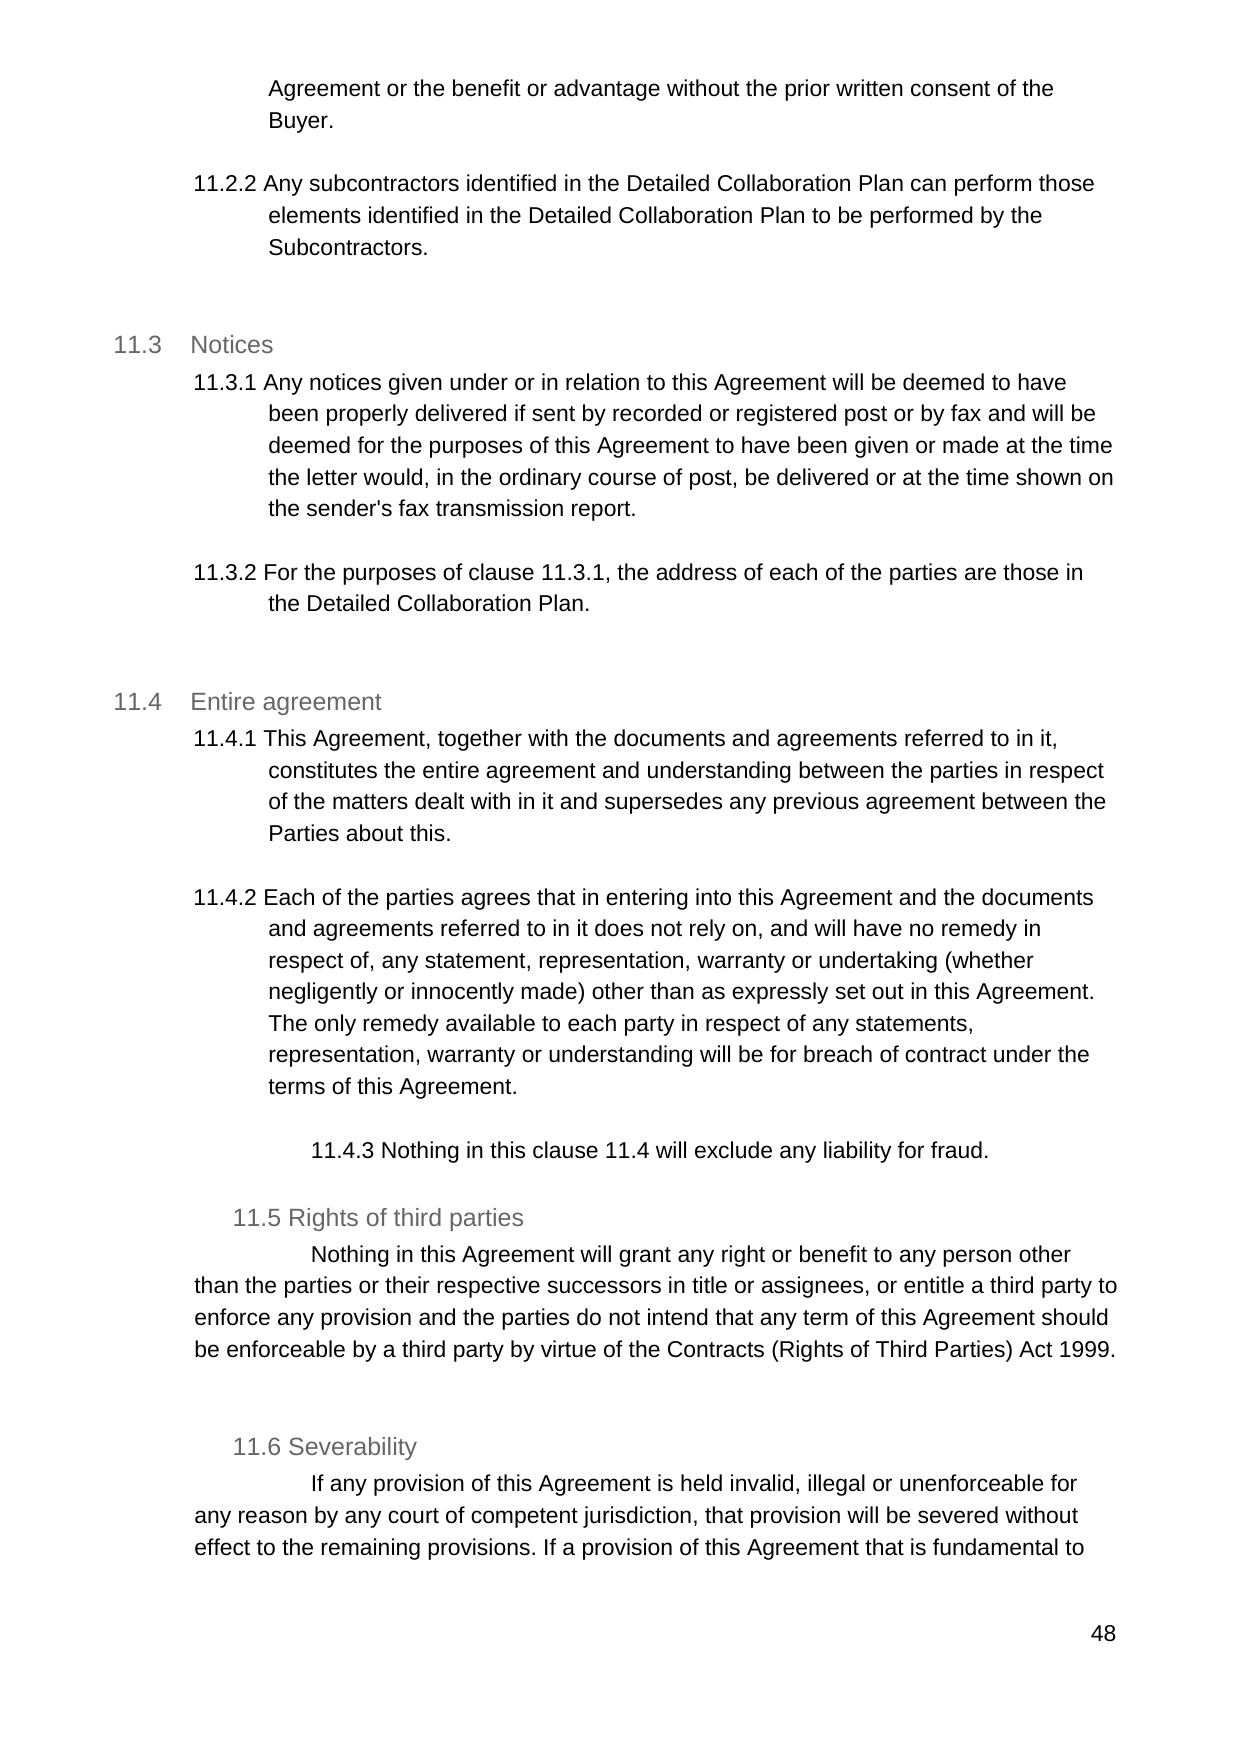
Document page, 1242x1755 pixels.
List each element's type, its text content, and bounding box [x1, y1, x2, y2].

text 11.3.2 For the purposes of clause 11.3.1, the address of each of the parties are those in the Detailed Collaboration Plan. [193, 559, 1121, 617]
text 11.3.1 Any notices given under or in relation to this Agreement will be deemed to have been properly delivered if sent by recorded or registered post or by fax and will be deemed for the purposes of this Agreement to have been given or made at the time the letter would, in the ordinary course of post, be delivered or at the time shown on the sender's fax transmission report. [193, 369, 1121, 521]
text 11.2.2 Any subcontractors identified in the Detailed Collaboration Plan can perform those elements identified in the Detailed Collaboration Plan to be performed by the Subcontractors. [193, 170, 1121, 260]
text 11.4.3 Nothing in this clause 11.4 will exclude any liability for fraud. [194, 1137, 1121, 1163]
text 11.5 Rights of third parties [116, 1203, 1122, 1232]
text Nothing in this Agreement will grant any right or benefit to any person other than the parties or their respective successors in title or assignees, or entitle a third party to enforce any provision and the parties do not intend that any term of this Agreement should be enforceable by a third party by virtue of the Contracts (Rights of Third Parties) Act 1999. [194, 1241, 1121, 1362]
text 11.4 Entire agreement [0, 687, 1122, 716]
text Agreement or the benefit or advantage without the prior written consent of the Buyer. [193, 75, 1121, 133]
text 11.6 Severability [116, 1432, 1122, 1461]
text If any provision of this Agreement is held invalid, illegal or unenforceable for any reason by any court of competent jurisdiction, that provision will be severed without effect to the remaining provisions. If a provision of this Agreement that is fundamental to [194, 1470, 1121, 1560]
text 11.4.1 This Agreement, together with the documents and agreements referred to in it, constitutes the entire agreement and understanding between the parties in respect of the matters dealt with in it and supersedes any previous agreement between the Parties about this. [193, 725, 1121, 846]
text 11.4.2 Each of the parties agrees that in entering into this Agreement and the documents and agreements referred to in it does not rely on, and will have no remedy in respect of, any statement, representation, warranty or undertaking (whether negligently or innocently made) other than as expressly set out in this Agreement. The only remedy available to each party in respect of any statements, representation, warranty or understanding will be for breach of contract under the terms of this Agreement. [193, 884, 1121, 1099]
text 11.3 Notices [0, 330, 1122, 359]
